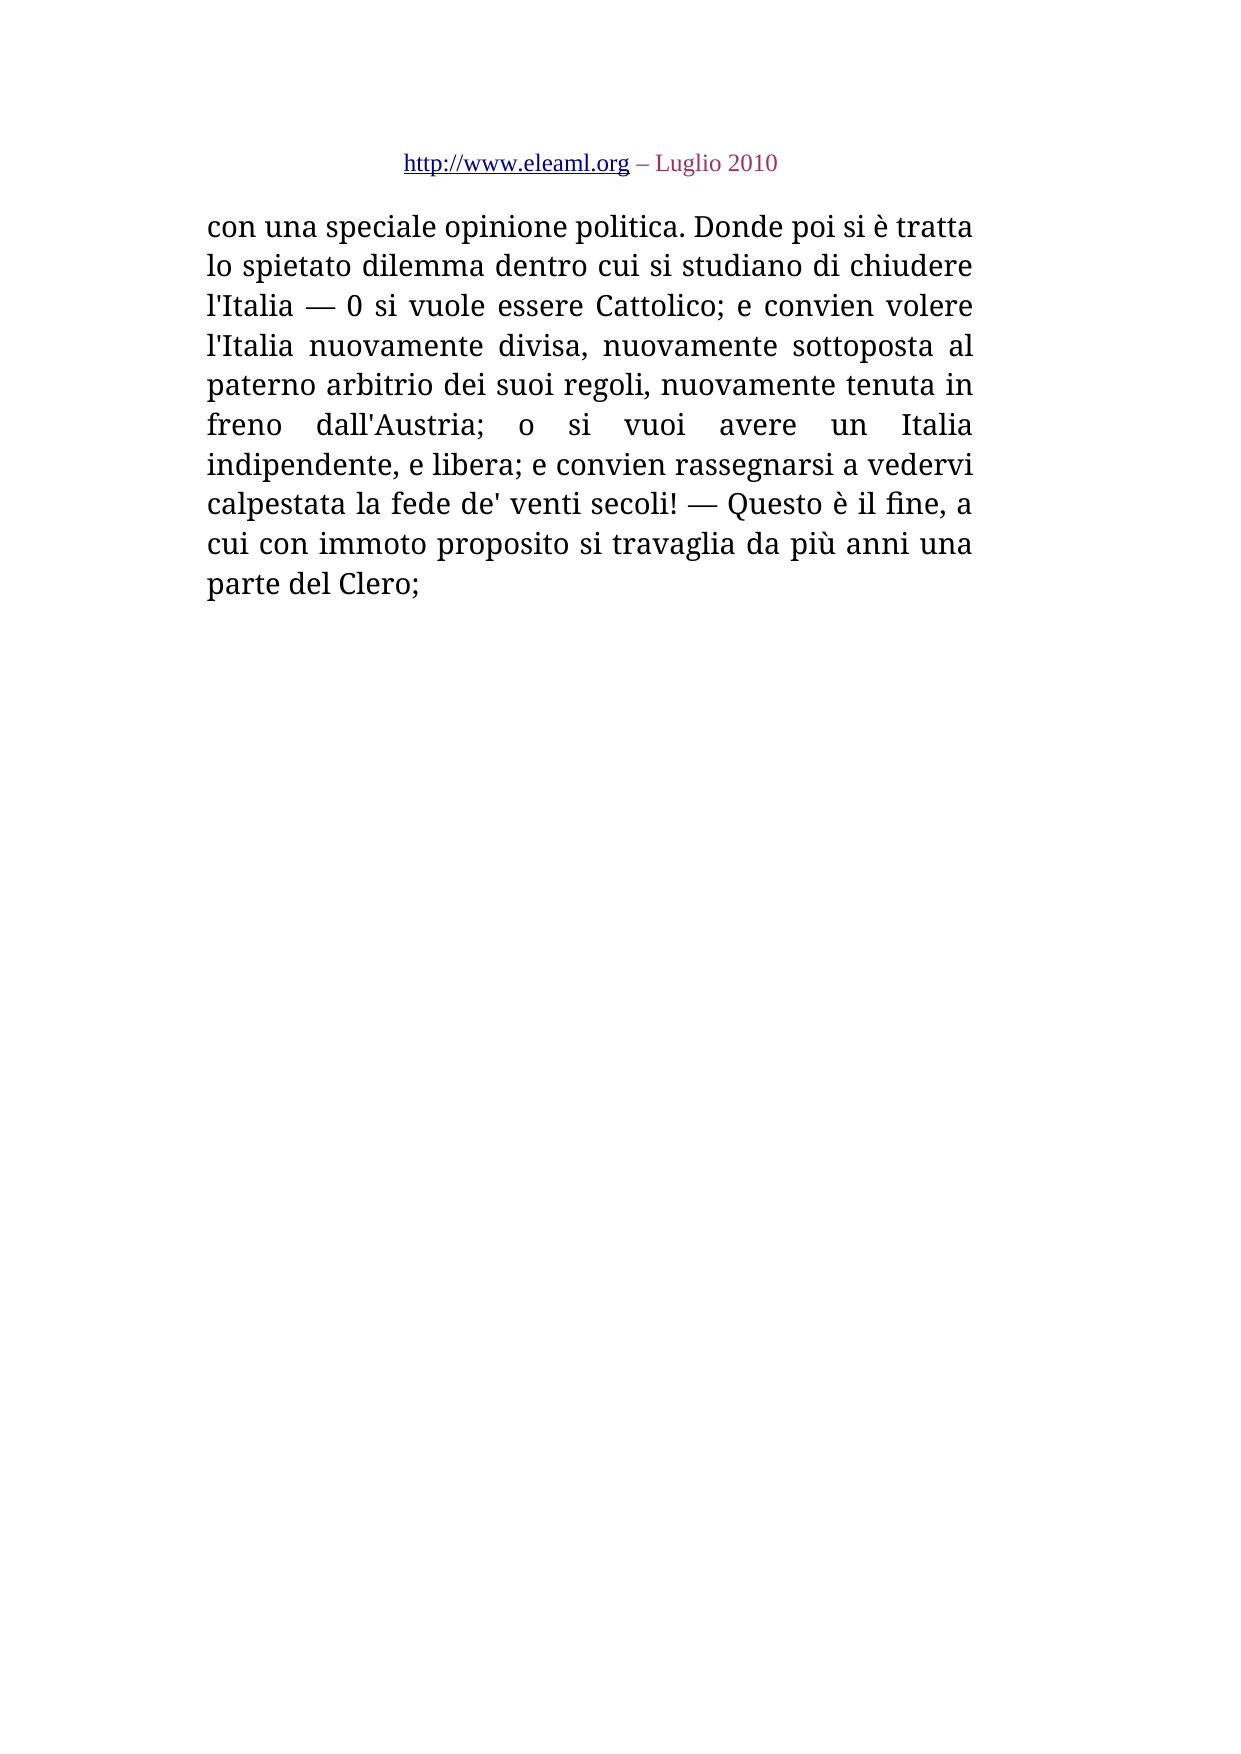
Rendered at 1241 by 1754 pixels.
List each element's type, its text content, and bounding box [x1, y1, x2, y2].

text con una speciale opinione politica. Donde poi si è tratta lo spietato dilemma dentro cui si studiano di chiudere l'Italia — 0 si vuole essere Cattolico; e convien volere l'Italia nuovamente divisa, nuovamente sottoposta al paterno arbitrio dei suoi regoli, nuovamente tenuta in freno dall'Austria; o si vuoi avere un Italia indipendente, e libera; e convien rassegnarsi a vedervi calpestata la fede de' venti secoli! — Questo è il fine, a cui con immoto proposito si travaglia da più anni una parte del Clero; [207, 206, 974, 603]
